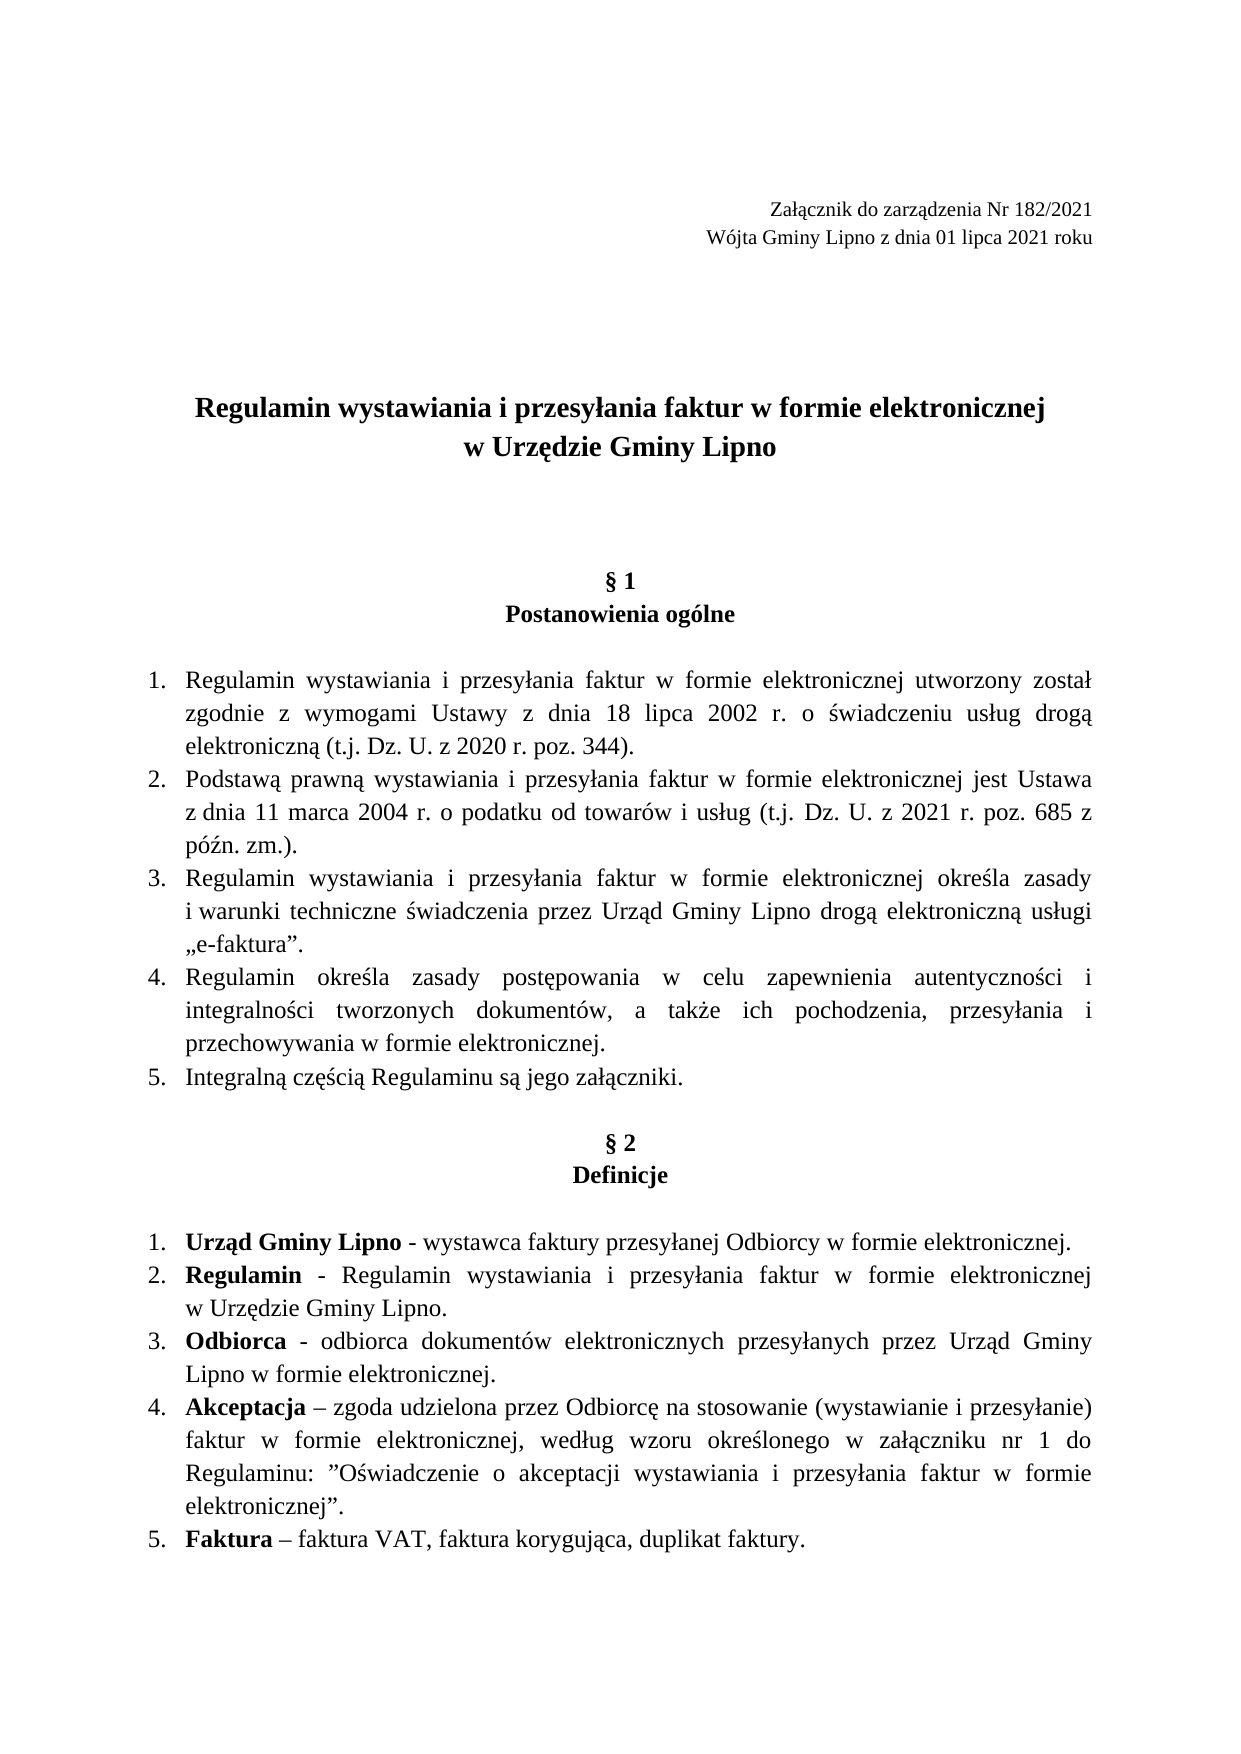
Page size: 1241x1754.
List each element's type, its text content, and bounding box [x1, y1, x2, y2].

list Odbiorca - odbiorca dokumentów elektronicznych przesyłanych przez Urząd Gminy Lipno w formie elektronicznej. [148, 1326, 1093, 1387]
text Definicje [148, 1161, 1093, 1189]
list Faktura – faktura VAT, faktura korygująca, duplikat faktury. [148, 1524, 1093, 1553]
list Regulamin określa zasady postępowania w celu zapewnienia autentyczności i integralności tworzonych dokumentów, a także ich pochodzenia, przesyłania i przechowywania w formie elektronicznej. [148, 962, 1093, 1057]
list Regulamin wystawiania i przesyłania faktur w formie elektronicznej określa zasady i warunki techniczne świadczenia przez Urząd Gminy Lipno drogą elektroniczną usługi „e-faktura”. [148, 863, 1093, 958]
list Integralną częścią Regulaminu są jego załączniki. [148, 1062, 1093, 1090]
text § 1 [148, 566, 1093, 595]
text Postanowienia ogólne [148, 599, 1093, 628]
text Wójta Gminy Lipno z dnia 01 lipca 2021 roku [148, 225, 1093, 249]
list Regulamin wystawiania i przesyłania faktur w formie elektronicznej utworzony został zgodnie z wymogami Ustawy z dnia 18 lipca 2002 r. o świadczeniu usług drogą elektroniczną (t.j. Dz. U. z 2020 r. poz. 344). [148, 665, 1093, 760]
list Urząd Gminy Lipno - wystawca faktury przesyłanej Odbiorcy w formie elektronicznej. [148, 1227, 1093, 1255]
text § 2 [148, 1128, 1093, 1156]
text w Urzędzie Gminy Lipno [148, 429, 1093, 462]
list Akceptacja – zgoda udzielona przez Odbiorcę na stosowanie (wystawianie i przesyłanie) faktur w formie elektronicznej, według wzoru określonego w załączniku nr 1 do Regulaminu: ”Oświadczenie o akceptacji wystawiania i przesyłania faktur w formie elektronicznej”. [148, 1392, 1093, 1519]
list Podstawą prawną wystawiania i przesyłania faktur w formie elektronicznej jest Ustawa z dnia 11 marca 2004 r. o podatku od towarów i usług (t.j. Dz. U. z 2021 r. poz. 685 z późn. zm.). [148, 764, 1093, 859]
text Załącznik do zarządzenia Nr 182/2021 [148, 197, 1093, 221]
text Regulamin wystawiania i przesyłania faktur w formie elektronicznej [148, 390, 1093, 424]
list Regulamin - Regulamin wystawiania i przesyłania faktur w formie elektronicznej w Urzędzie Gminy Lipno. [148, 1260, 1093, 1321]
